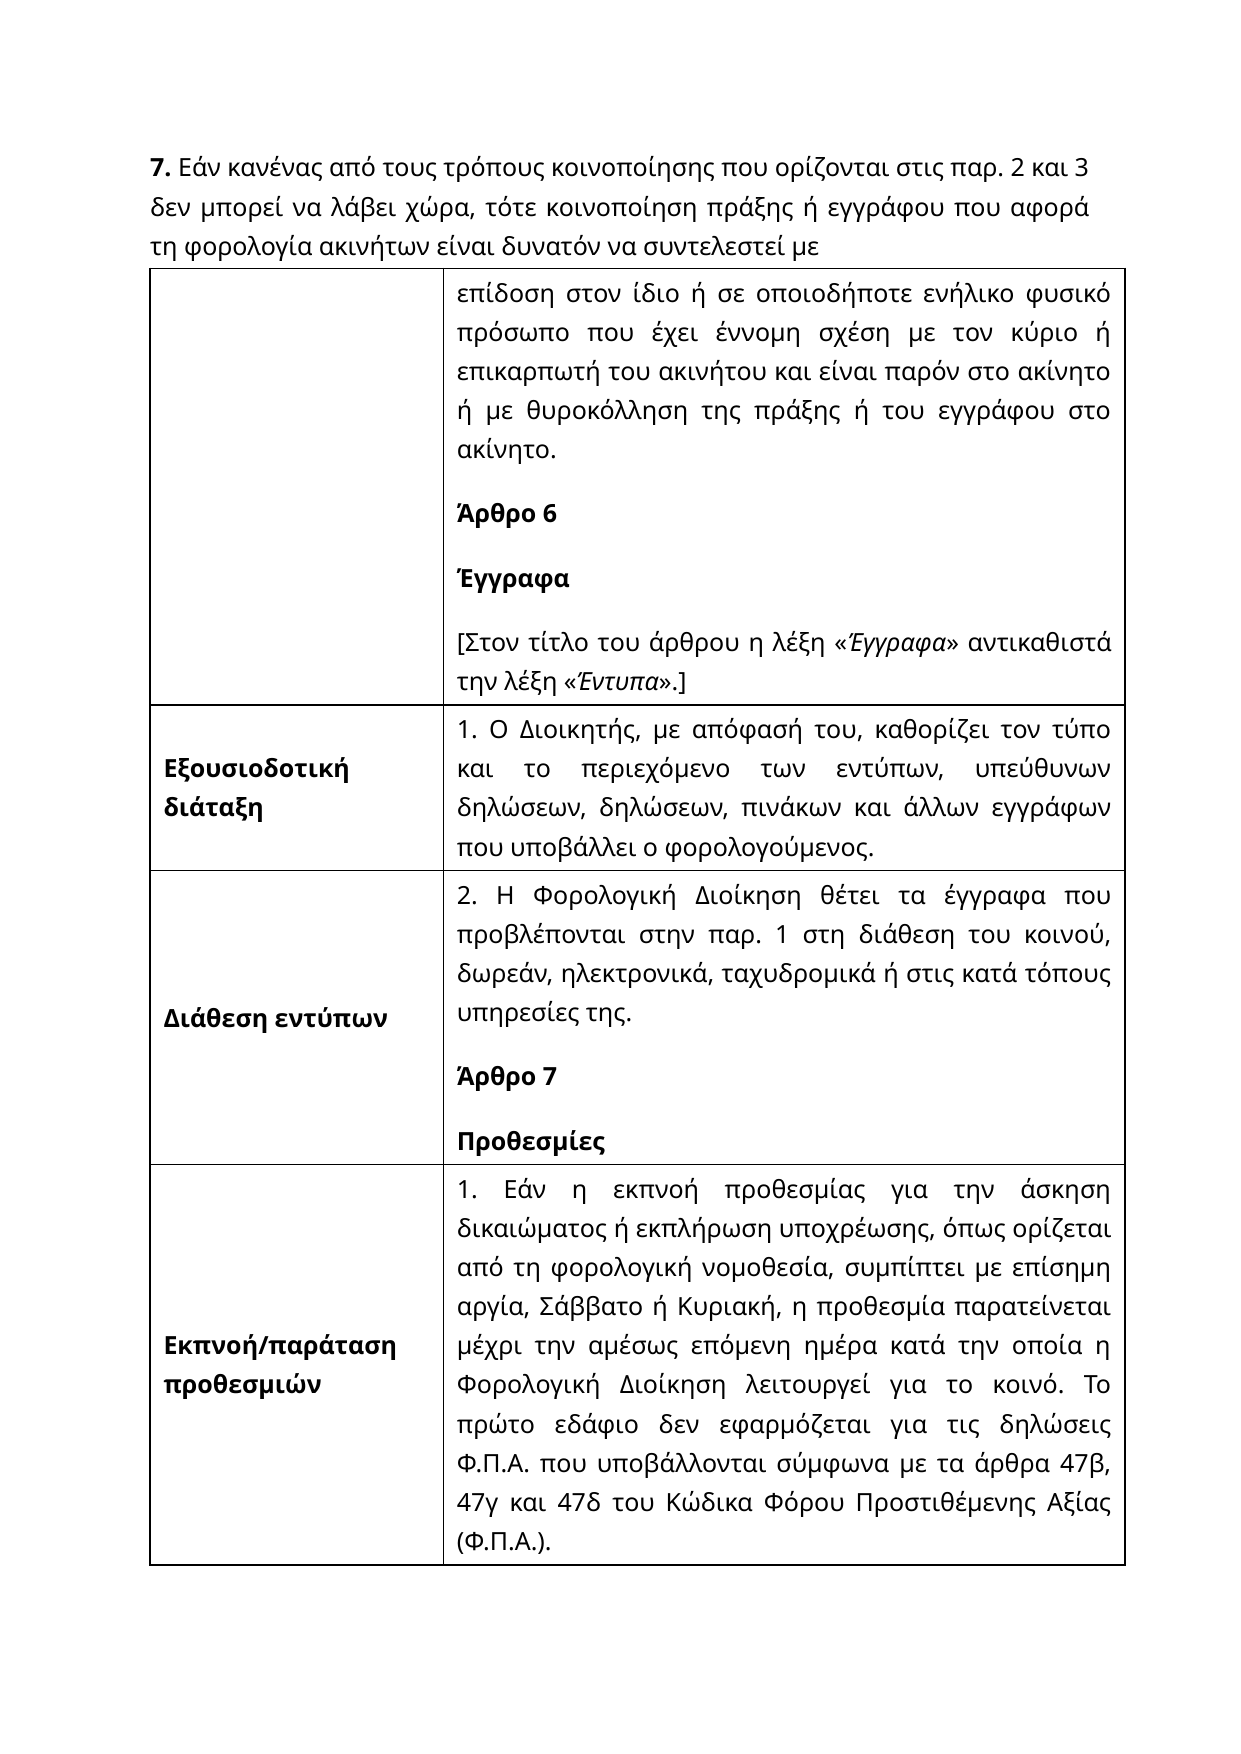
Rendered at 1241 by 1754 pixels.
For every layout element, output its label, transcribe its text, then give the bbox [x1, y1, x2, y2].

table_cell 2. Η Φορολογική Διοίκηση θέτει τα έγγραφα που προβλέπονται στην παρ. 1 στη διάθεση του κοινού, δωρεάν, ηλεκτρονικά, ταχυδρομικά ή στις κατά τόπους υπηρεσίες της. Άρθρο 7 Προθεσμίες [444, 871, 1124, 1163]
table_cell Εκπνοή/παράταση προθεσμιών [151, 1165, 443, 1564]
text 7. Εάν κανένας από τους τρόπους κοινοποίησης που ορίζονται στις παρ. 2 και 3 δεν μπορεί να λάβει χώρα, τότε κοινοποίηση πράξης ή εγγράφου που αφορά τη φορολογία ακινήτων είναι δυνατόν να συντελεστεί με [150, 150, 1090, 262]
table_cell Διάθεση εντύπων [151, 871, 443, 1163]
table_header [151, 269, 443, 704]
table_cell Εξουσιοδοτική διάταξη [151, 706, 443, 869]
table_cell 1. Εάν η εκπνοή προθεσμίας για την άσκηση δικαιώματος ή εκπλήρωση υποχρέωσης, όπως ορίζεται από τη φορολογική νομοθεσία, συμπίπτει με επίσημη αργία, Σάββατο ή Κυριακή, η προθεσμία παρατείνεται μέχρι την αμέσως επόμενη ημέρα κατά την οποία η Φορολογική Διοίκηση λειτουργεί για το κοινό. Το πρώτο εδάφιο δεν εφαρμόζεται για τις δηλώσεις Φ.Π.Α. που υποβάλλονται σύμφωνα με τα άρθρα 47β, 47γ και 47δ του Κώδικα Φόρου Προστιθέμενης Αξίας (Φ.Π.Α.). [444, 1165, 1124, 1564]
table_header επίδοση στον ίδιο ή σε οποιοδήποτε ενήλικο φυσικό πρόσωπο που έχει έννομη σχέση με τον κύριο ή επικαρπωτή του ακινήτου και είναι παρόν στο ακίνητο ή με θυροκόλληση της πράξης ή του εγγράφου στο ακίνητο. Άρθρο 6 Έγγραφα [Στον τίτλο του άρθρου η λέξη «Έγγραφα» αντικαθιστά την λέξη «Έντυπα».] [444, 269, 1124, 704]
table_cell 1. Ο Διοικητής, με απόφασή του, καθορίζει τον τύπο και το περιεχόμενο των εντύπων, υπεύθυνων δηλώσεων, δηλώσεων, πινάκων και άλλων εγγράφων που υποβάλλει ο φορολογούμενος. [444, 706, 1124, 869]
